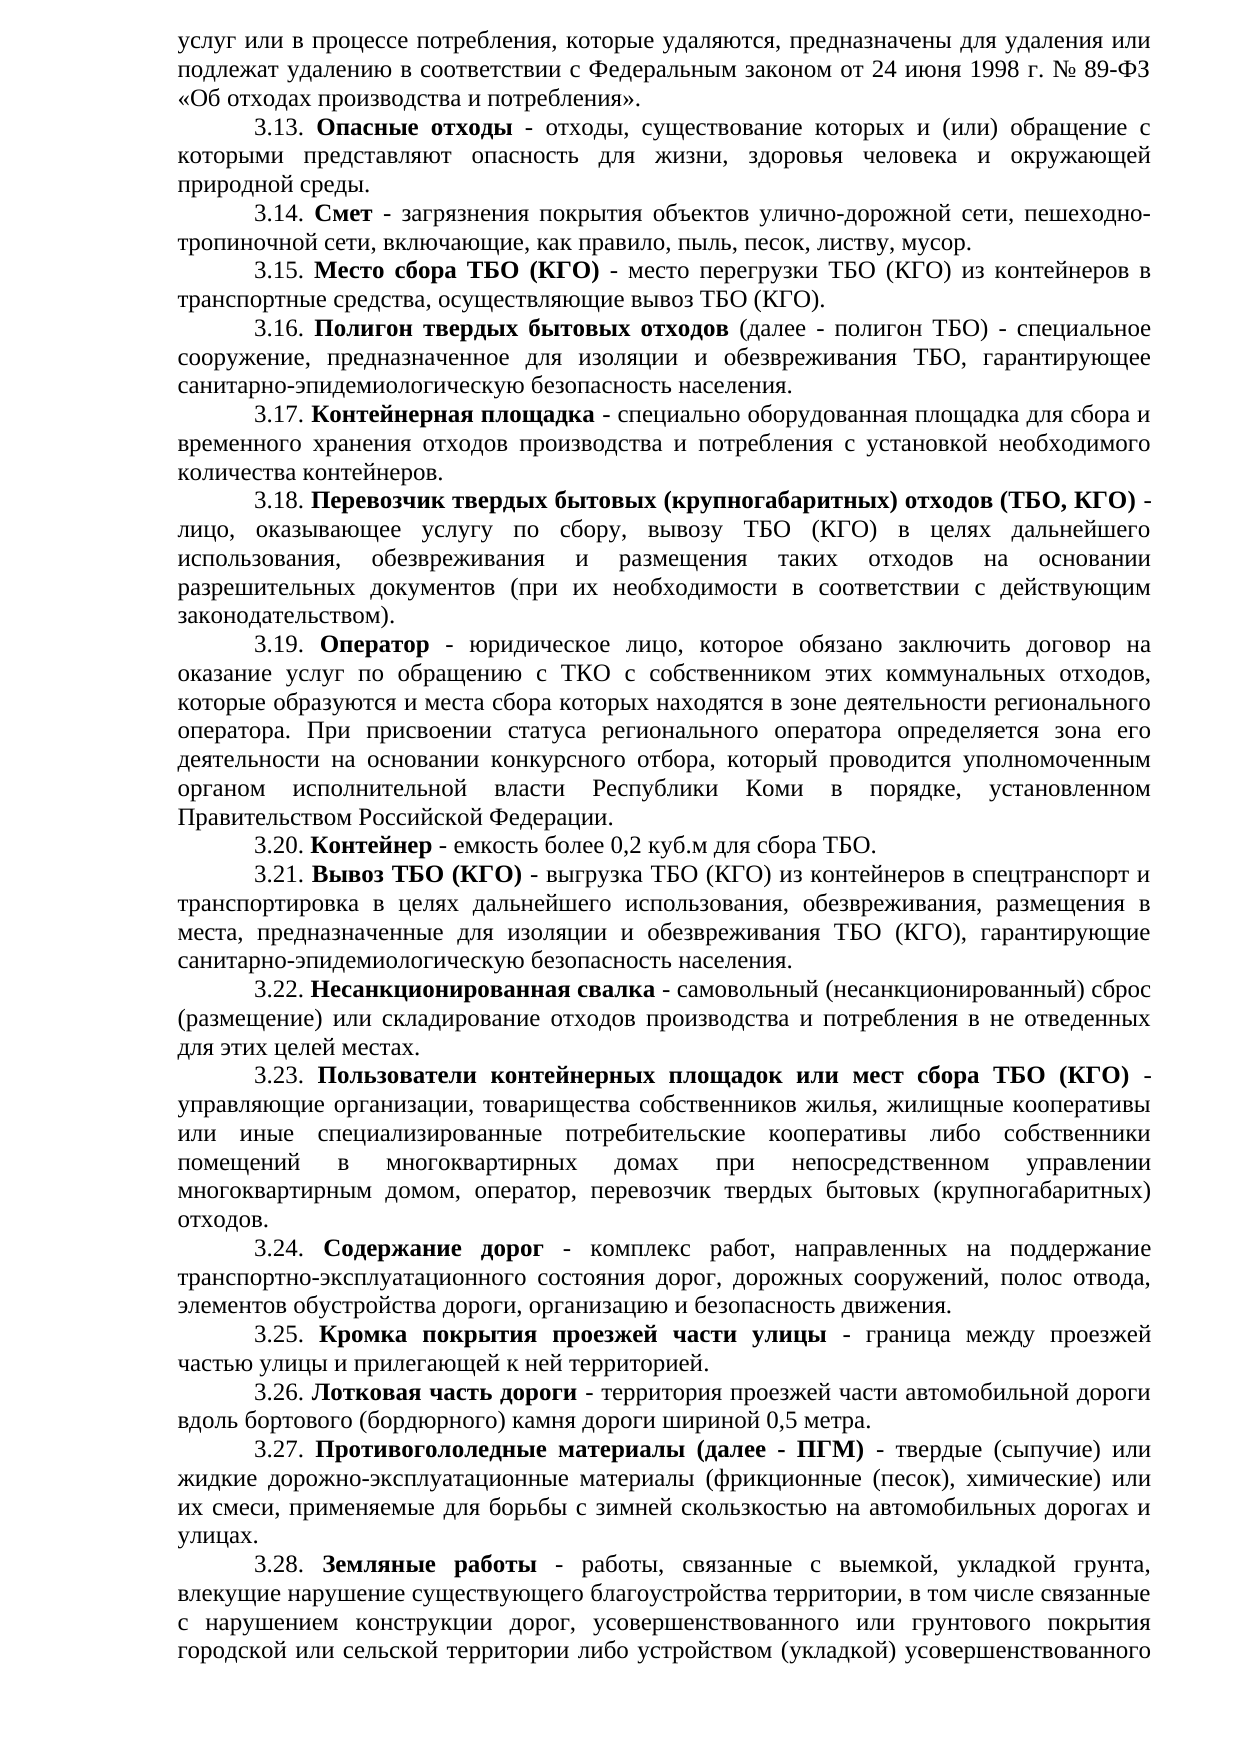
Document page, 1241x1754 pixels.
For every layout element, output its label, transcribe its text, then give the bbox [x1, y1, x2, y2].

text 3.23. Пользователи контейнерных площадок или мест сбора ТБО (КГО) - управляющие организации, товарищества собственников жилья, жилищные кооперативы или иные специализированные потребительские кооперативы либо собственники помещений в многоквартирных домах при непосредственном управлении многоквартирным домом, оператор, перевозчик твердых бытовых (крупногабаритных) отходов. [177, 1061, 1152, 1233]
text 3.27. Противогололедные материалы (далее - ПГМ) - твердые (сыпучие) или жидкие дорожно-эксплуатационные материалы (фрикционные (песок), химические) или их смеси, применяемые для борьбы с зимней скользкостью на автомобильных дорогах и улицах. [177, 1434, 1152, 1549]
text 3.17. Контейнерная площадка - специально оборудованная площадка для сбора и временного хранения отходов производства и потребления с установкой необходимого количества контейнеров. [177, 399, 1152, 486]
text 3.26. Лотковая часть дороги - территория проезжей части автомобильной дороги вдоль бортового (бордюрного) камня дороги шириной 0,5 метра. [177, 1377, 1152, 1434]
text 3.18. Перевозчик твердых бытовых (крупногабаритных) отходов (ТБО, КГО) - лицо, оказывающее услугу по сбору, вывозу ТБО (КГО) в целях дальнейшего использования, обезвреживания и размещения таких отходов на основании разрешительных документов (при их необходимости в соответствии с действующим законодательством). [177, 486, 1152, 629]
text 3.13. Опасные отходы - отходы, существование которых и (или) обращение с которыми представляют опасность для жизни, здоровья человека и окружающей природной среды. [177, 112, 1152, 198]
text 3.16. Полигон твердых бытовых отходов (далее - полигон ТБО) - специальное сооружение, предназначенное для изоляции и обезвреживания ТБО, гарантирующее санитарно-эпидемиологическую безопасность населения. [177, 313, 1152, 399]
text 3.19. Оператор - юридическое лицо, которое обязано заключить договор на оказание услуг по обращению с ТКО с собственником этих коммунальных отходов, которые образуются и места сбора которых находятся в зоне деятельности регионального оператора. При присвоении статуса регионального оператора определяется зона его деятельности на основании конкурсного отбора, который проводится уполномоченным органом исполнительной власти Республики Коми в порядке, установленном Правительством Российской Федерации. [177, 629, 1152, 831]
text 3.24. Содержание дорог - комплекс работ, направленных на поддержание транспортно-эксплуатационного состояния дорог, дорожных сооружений, полос отвода, элементов обустройства дороги, организацию и безопасность движения. [177, 1233, 1152, 1319]
text услуг или в процессе потребления, которые удаляются, предназначены для удаления или подлежат удалению в соответствии с Федеральным законом от 24 июня 1998 г. № 89-ФЗ «Об отходах производства и потребления». [177, 26, 1152, 112]
text 3.22. Несанкционированная свалка - самовольный (несанкционированный) сброс (размещение) или складирование отходов производства и потребления в не отведенных для этих целей местах. [177, 974, 1152, 1061]
text 3.25. Кромка покрытия проезжей части улицы - граница между проезжей частью улицы и прилегающей к ней территорией. [177, 1319, 1152, 1377]
text 3.20. Контейнер - емкость более 0,2 куб.м для сбора ТБО. [177, 831, 1152, 859]
text 3.28. Земляные работы - работы, связанные с выемкой, укладкой грунта, влекущие нарушение существующего благоустройства территории, в том числе связанные с нарушением конструкции дорог, усовершенствованного или грунтового покрытия городской или сельской территории либо устройством (укладкой) усовершенствованного [177, 1549, 1152, 1664]
text 3.15. Место сбора ТБО (КГО) - место перегрузки ТБО (КГО) из контейнеров в транспортные средства, осуществляющие вывоз ТБО (КГО). [177, 256, 1152, 313]
text 3.14. Смет - загрязнения покрытия объектов улично-дорожной сети, пешеходно-тропиночной сети, включающие, как правило, пыль, песок, листву, мусор. [177, 198, 1152, 256]
text 3.21. Вывоз ТБО (КГО) - выгрузка ТБО (КГО) из контейнеров в спецтранспорт и транспортировка в целях дальнейшего использования, обезвреживания, размещения в места, предназначенные для изоляции и обезвреживания ТБО (КГО), гарантирующие санитарно-эпидемиологическую безопасность населения. [177, 859, 1152, 974]
